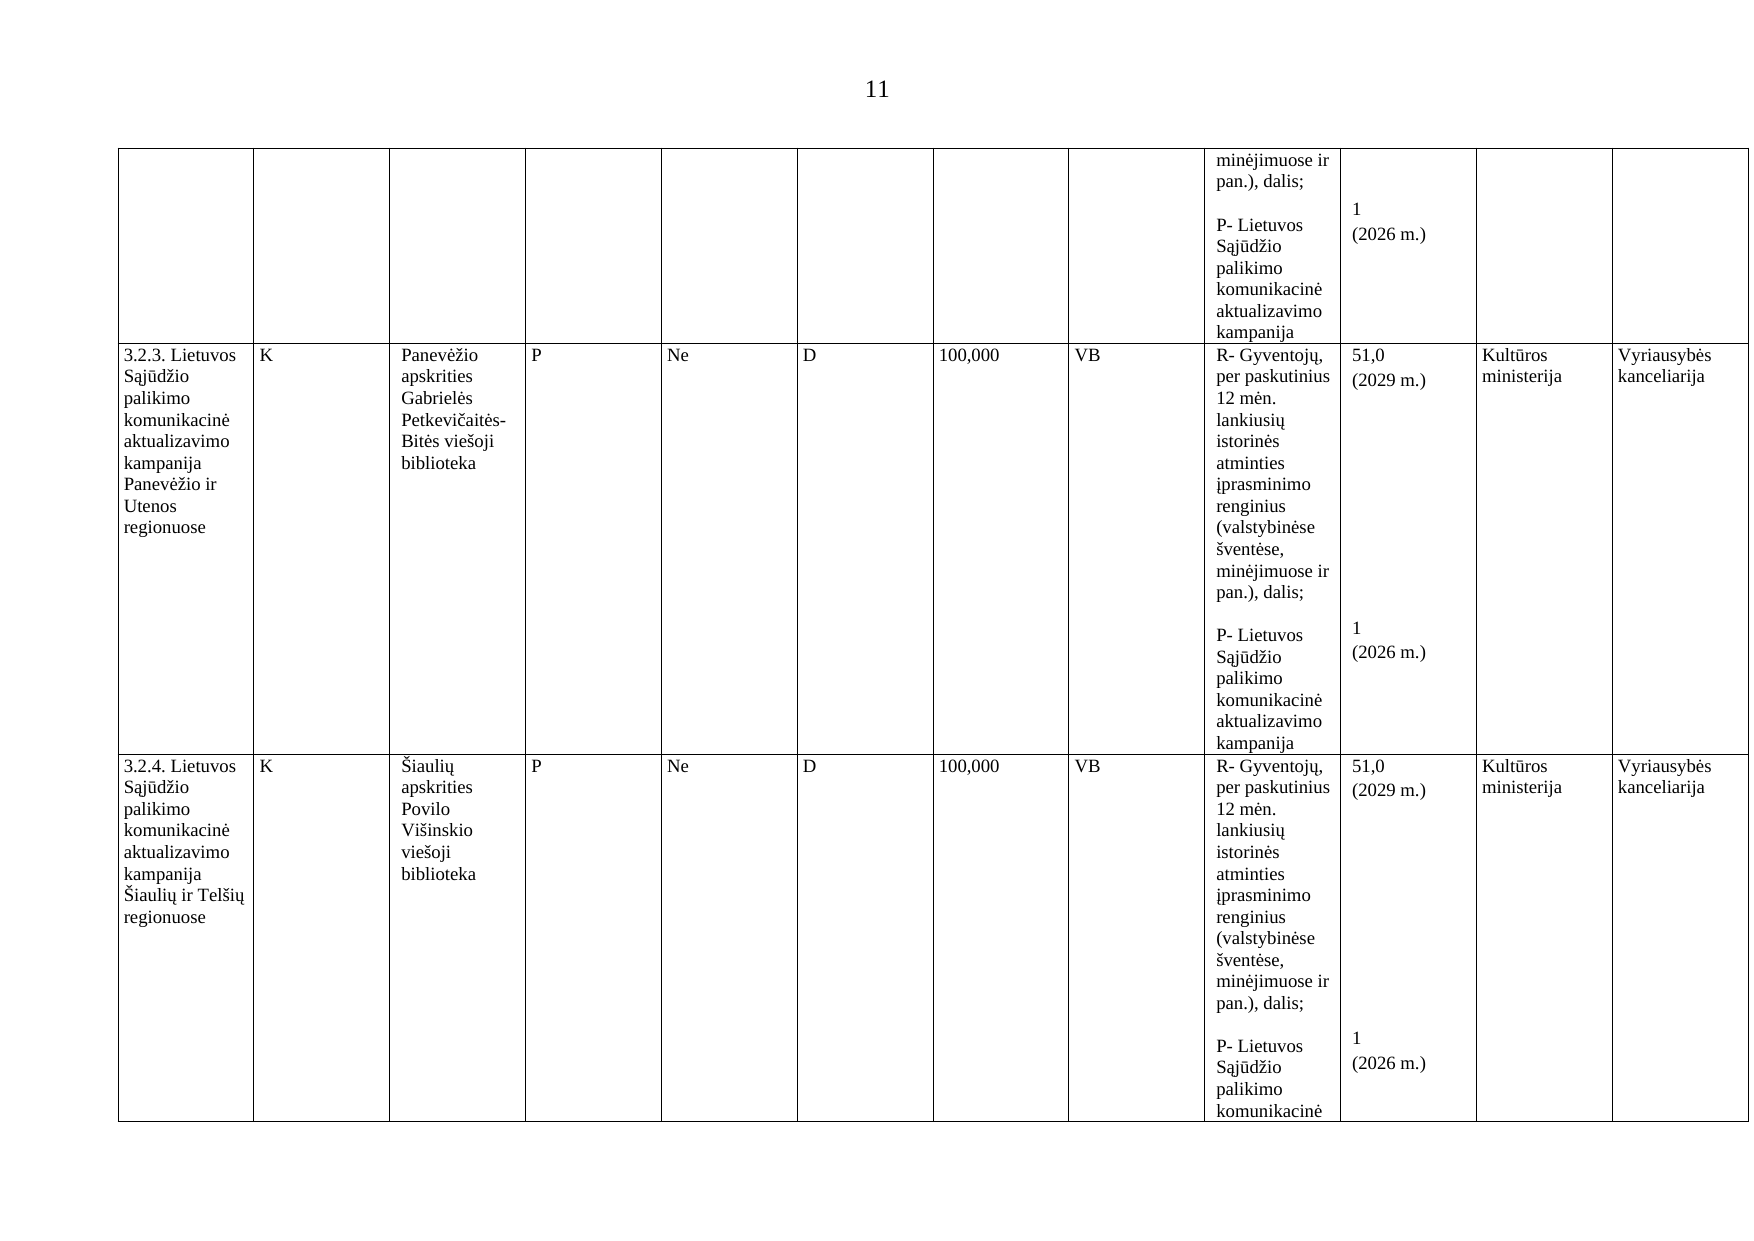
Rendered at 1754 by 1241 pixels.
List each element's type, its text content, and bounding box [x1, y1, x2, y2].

table_cell K [254, 755, 389, 1121]
table_cell [1069, 149, 1204, 343]
table_cell VB [1069, 344, 1204, 753]
table_cell [1477, 149, 1612, 343]
table_cell [254, 149, 389, 343]
table_cell 51,0 (2029 m.) 1 (2026 m.) [1341, 755, 1476, 1121]
table_cell [119, 149, 253, 343]
table_cell Vyriausybės kanceliarija [1613, 344, 1748, 753]
table_cell 100,000 [934, 344, 1068, 753]
table_cell D [798, 755, 933, 1121]
table_cell [1613, 149, 1748, 343]
table_cell 1 (2026 m.) [1341, 149, 1476, 343]
table_cell [390, 149, 525, 343]
table_cell D [798, 344, 933, 753]
table_cell 51,0 (2029 m.) 1 (2026 m.) [1341, 344, 1476, 753]
table_cell [662, 149, 797, 343]
table_cell P [526, 755, 661, 1121]
table_cell 3.2.3. Lietuvos Sąjūdžio palikimo komunikacinė aktualizavimo kampanija Panevėžio ir Utenos regionuose [119, 344, 253, 753]
table_cell P [526, 344, 661, 753]
table_cell Ne [662, 755, 797, 1121]
table_cell [526, 149, 661, 343]
table_cell [798, 149, 933, 343]
table_cell 100,000 [934, 755, 1068, 1121]
table_cell minėjimuose ir pan.), dalis; P- Lietuvos Sąjūdžio palikimo komunikacinė aktualizavimo kampanija [1205, 149, 1340, 343]
table_cell Panevėžio apskrities Gabrielės Petkevičaitės-Bitės viešoji biblioteka [390, 344, 525, 753]
table_cell R- Gyventojų, per paskutinius 12 mėn. lankiusių istorinės atminties įprasminimo renginius (valstybinėse šventėse, minėjimuose ir pan.), dalis; P- Lietuvos Sąjūdžio palikimo komunikacinė [1205, 755, 1340, 1121]
table_cell Šiaulių apskrities Povilo Višinskio viešoji biblioteka [390, 755, 525, 1121]
table_cell Vyriausybės kanceliarija [1613, 755, 1748, 1121]
table_cell Kultūros ministerija [1477, 344, 1612, 753]
table_cell VB [1069, 755, 1204, 1121]
table_cell Ne [662, 344, 797, 753]
table_cell [934, 149, 1068, 343]
table_cell 3.2.4. Lietuvos Sąjūdžio palikimo komunikacinė aktualizavimo kampanija Šiaulių ir Telšių regionuose [119, 755, 253, 1121]
table_cell R- Gyventojų, per paskutinius 12 mėn. lankiusių istorinės atminties įprasminimo renginius (valstybinėse šventėse, minėjimuose ir pan.), dalis; P- Lietuvos Sąjūdžio palikimo komunikacinė aktualizavimo kampanija [1205, 344, 1340, 753]
table_cell K [254, 344, 389, 753]
table_cell Kultūros ministerija [1477, 755, 1612, 1121]
